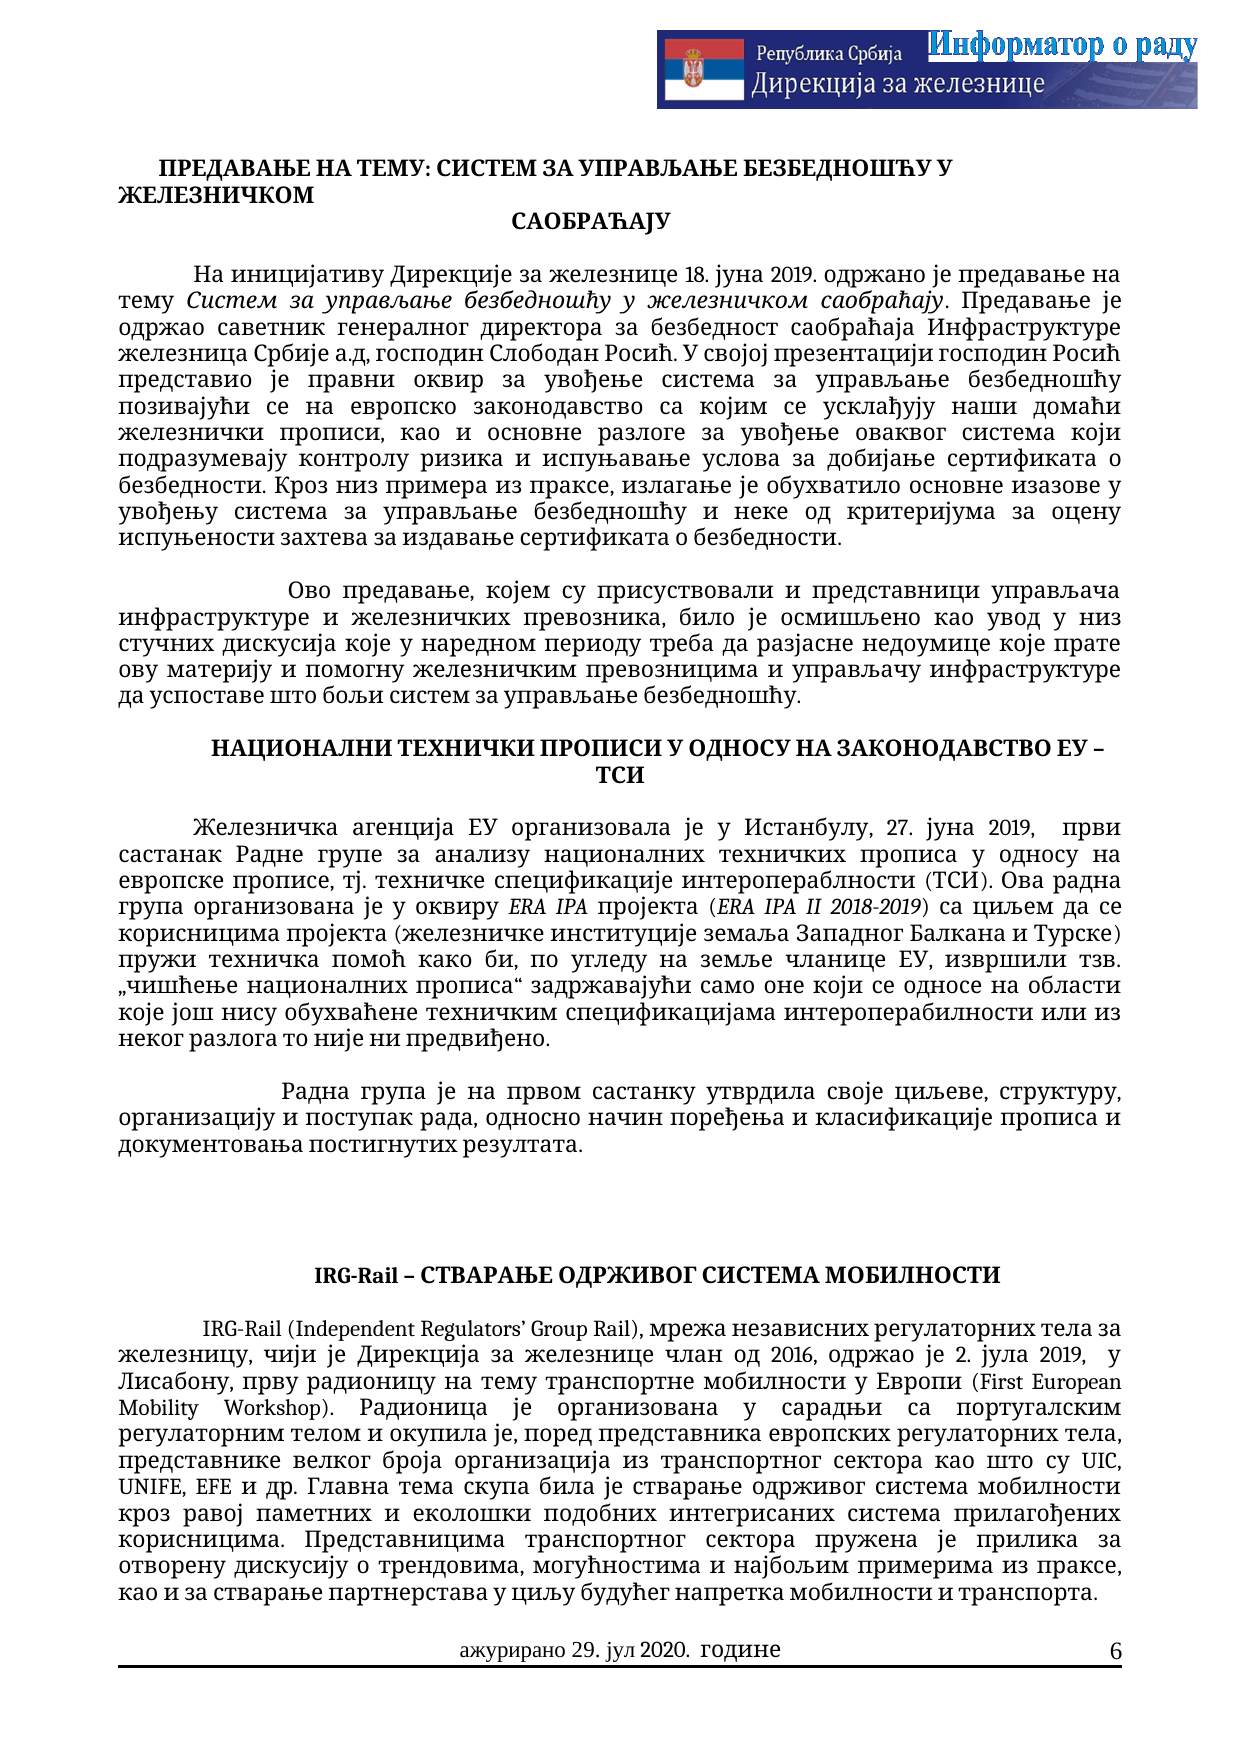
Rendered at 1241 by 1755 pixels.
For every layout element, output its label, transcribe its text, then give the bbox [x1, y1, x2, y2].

text IRG-Rail (Independent Regulators’ Group Rail), мрежа независних регулаторних тела за железницу, чији је Дирекција за железнице члан од 2016, одржао је 2. јула 2019, у Лисабону, прву радионицу на тему транспортне мобилности у Европи (First European Mobility Workshop). Радионица је организована у сарадњи са португалским регулаторним телом и окупила је, поред представника европских регулаторних тела, представнике велког броја организација из транспортног сектора као што су UIC, UNIFE, EFE и др. Главна тема скупа била је стварање одрживог система мобилности кроз равој паметних и еколошки подобних интегрисаних система прилагођених корисницима. Представницима транспортног сектора пружена је прилика за отворену дискусију о трендовима, могућностима и најбољим примерима из праксе, као и за стварање партнерстава у циљу будућег напретка мобилности и транспорта. [118, 1316, 1122, 1606]
text НАЦИОНАЛНИ ТЕХНИЧКИ ПРОПИСИ У ОДНОСУ НА ЗАКОНОДАВСТВО ЕУ – ТСИ [118, 736, 1122, 789]
text Ово предавање, којем су присуствовали и представници управљача инфраструктуре и железничких превозника, било је осмишљено као увод у низ стучних дискусија које у наредном периоду треба да разјасне недоумице које прате ову материју и помогну железничким превозницима и управљачу инфраструктуре да успоставе што бољи систем за управљање безбедношћу. [118, 578, 1122, 710]
text САОБРАЋАЈУ [118, 209, 1122, 235]
text Железничка агенција ЕУ организовала је у Истанбулу, 27. јуна 2019, први састанак Радне групе за анализу националних техничких прописа у односу на европске прописе, тј. техничке спецификације интеропераблности (ТСИ). Ова радна група организована је у оквиру ERA IPA пројекта (ERA IPA II 2018-2019) са циљем да се корисницима пројекта (железничке институције земаља Западног Балкана и Турске) пружи техничка помоћ како би, по угледу на земље чланице ЕУ, извршили тзв. „чишћење националних прописа“ задржавајући само оне који се односе на области које још нису обухваћене техничким спецификацијама интероперабилности или из неког разлога то није ни предвиђено. [118, 815, 1122, 1052]
text IRG-Rail – СТВАРАЊЕ ОДРЖИВОГ СИСТЕМА МОБИЛНОСТИ [118, 1263, 1122, 1289]
text На иницијативу Дирекције за железнице 18. јуна 2019. одржано је предавање на тему Систем за управљање безбедношћу у железничком саобраћају. Предавање је одржао саветник генералног директора за безбедност саобраћаја Инфраструктуре железница Србије а.д, господин Слободан Росић. У својој презентацији господин Росић представио је правни оквир за увођење система за управљање безбедношћу позивајући се на европско законодавство са којим се усклађују наши домаћи железнички прописи, као и основне разлоге за увођење оваквог система који подразумевају контролу ризика и испуњавање услова за добијање сертификата о безбедности. Кроз низ примера из праксе, излагање је обухватило основне изазове у увођењу система за управљање безбедношћу и неке од критеријума за оцену испуњености захтева за издавање сертификата о безбедности. [118, 262, 1122, 552]
text ПРЕДАВАЊЕ НА ТЕМУ: СИСТЕМ ЗА УПРАВЉАЊЕ БЕЗБЕДНОШЋУ У ЖЕЛЕЗНИЧКОМ [118, 156, 1122, 209]
text Радна група је на првом састанку утврдила своје циљеве, структуру, организацију и поступак рада, односно начин поређења и класификације прописа и документовања постигнутих резултата. [118, 1079, 1122, 1158]
